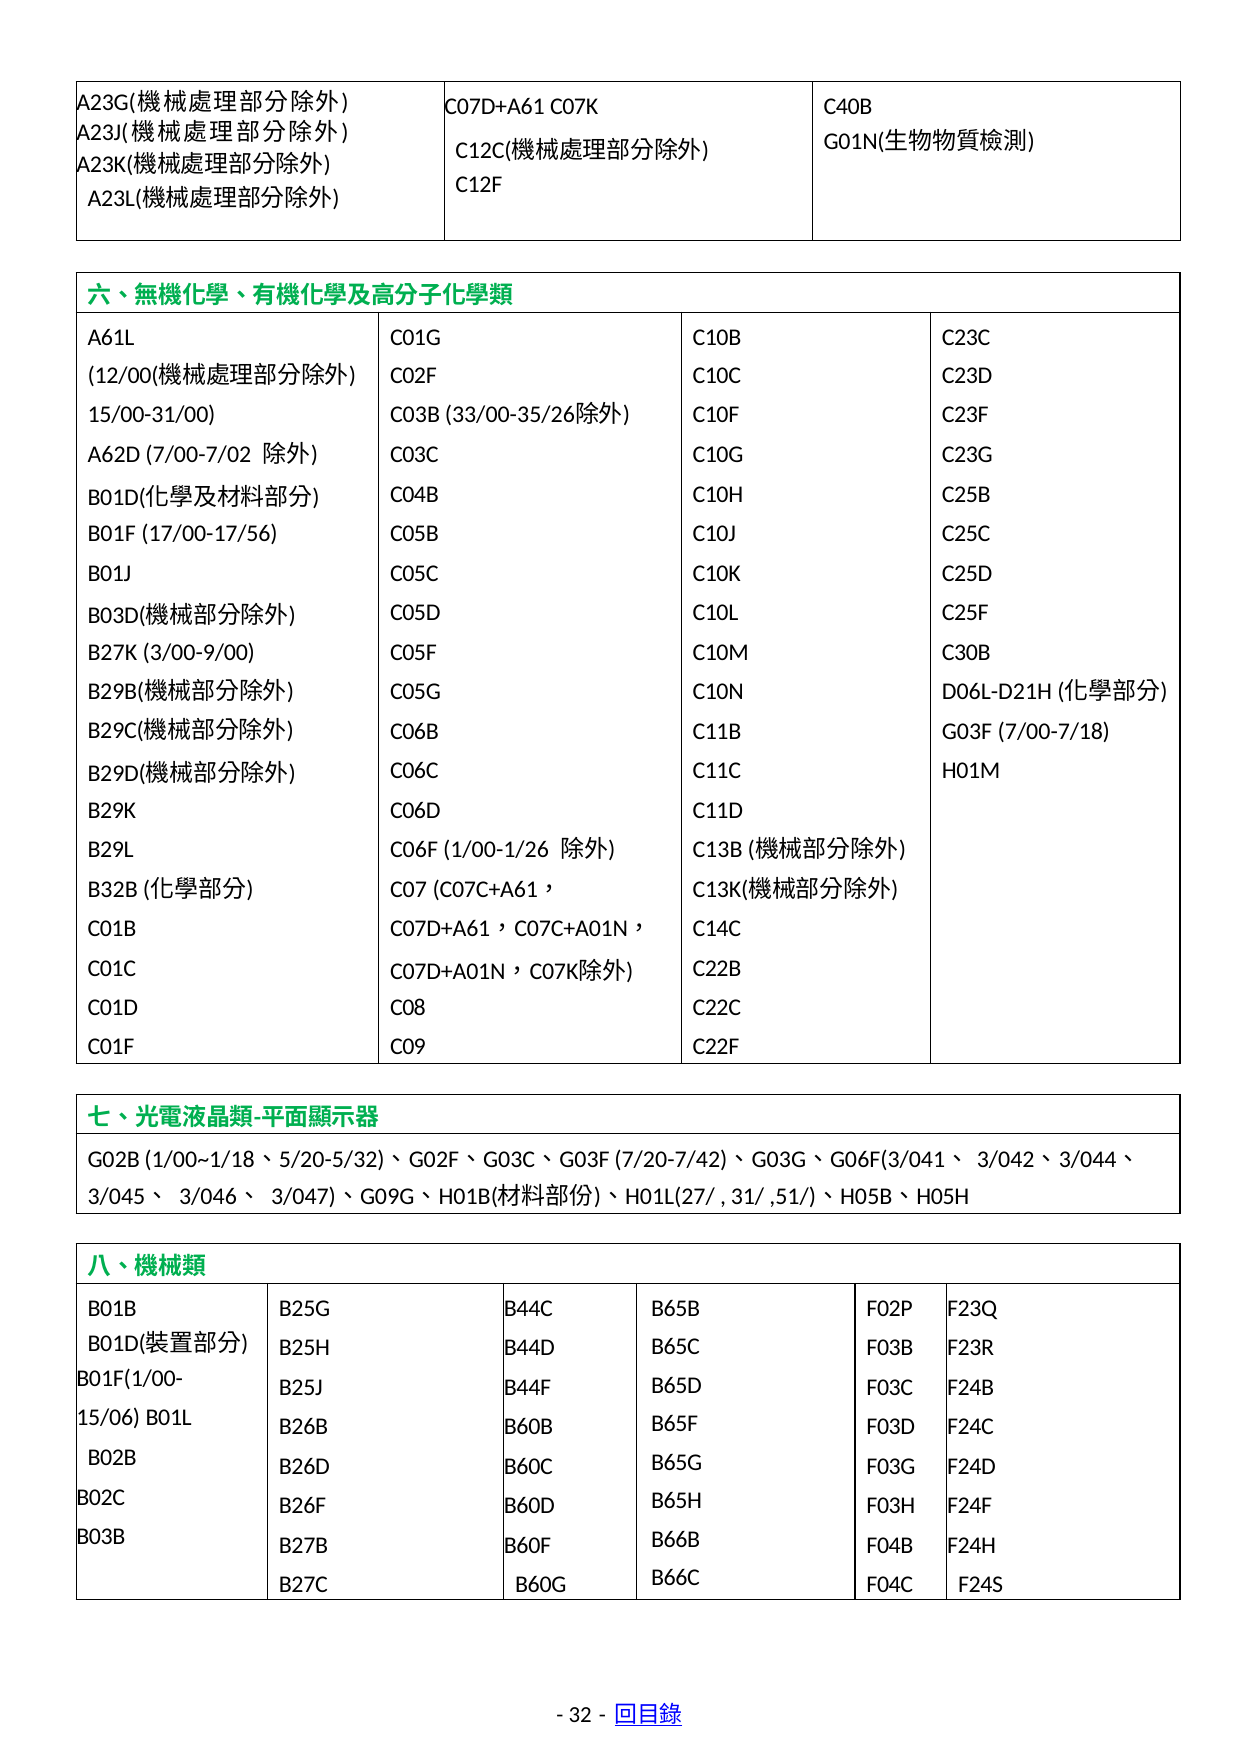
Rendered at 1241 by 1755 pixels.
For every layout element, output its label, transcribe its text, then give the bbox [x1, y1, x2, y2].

table_cell C25B [931, 472, 1179, 515]
table_cell C22C [682, 990, 930, 1029]
table_cell C03C [379, 432, 681, 472]
table_cell [931, 1029, 1179, 1063]
table_cell B65C [637, 1328, 854, 1366]
table_cell C10C [682, 353, 930, 393]
table_cell B32B (化學部分) [77, 867, 378, 907]
table_cell C02F [379, 353, 681, 393]
table_cell C10B [682, 313, 930, 353]
table_cell G03F (7/00-7/18) [931, 709, 1179, 748]
table_cell B65B [637, 1284, 854, 1328]
table_cell C05C [379, 555, 681, 590]
table_cell C06D [379, 792, 681, 828]
table_cell B29D(機械部分除外) [77, 749, 378, 792]
table_cell C06C [379, 749, 681, 792]
table_cell [931, 867, 1179, 907]
table_cell C04B [379, 472, 681, 515]
table_cell [931, 907, 1179, 946]
table_cell C23F [931, 393, 1179, 432]
table_cell [931, 946, 1179, 989]
table_cell C07D+A01N，C07K除外) [379, 946, 681, 989]
table_cell C25D [931, 555, 1179, 590]
table_cell C22F [682, 1029, 930, 1063]
table_cell C13K(機械部分除外) [682, 867, 930, 907]
table_cell C10L [682, 590, 930, 634]
table_cell G02B (1/00~1/18、5/20-5/32)、G02F、G03C、G03F (7/20-7/42)、G03G、G06F(3/041、 3/042、3/044、 3/045、 3/046、 3/047)、G09G、H01B(材料部份)、H01L(27/ , 31/ ,51/)、H05B、H05H [77, 1134, 1179, 1212]
table_cell B03D(機械部分除外) [77, 590, 378, 634]
table_cell C05B [379, 515, 681, 555]
table_cell C30B [931, 634, 1179, 669]
table_cell C07 (C07C+A61， [379, 867, 681, 907]
table_cell [931, 990, 1179, 1029]
table_cell B65D [637, 1366, 854, 1405]
table_cell B66C [637, 1559, 854, 1598]
table_cell B66B [637, 1520, 854, 1559]
table_cell C10N [682, 670, 930, 709]
table_cell C13B (機械部分除外) [682, 828, 930, 867]
table_cell C01B [77, 907, 378, 946]
table_cell B65G [637, 1443, 854, 1482]
table_cell A62D (7/00-7/02 除外) [77, 432, 378, 472]
table_cell C01G [379, 313, 681, 353]
table_header 七、光電液晶類-平面顯示器 [77, 1095, 1179, 1133]
table_cell B29B(機械部分除外) [77, 670, 378, 709]
table_cell B65H [637, 1482, 854, 1520]
table_cell B29C(機械部分除外) [77, 709, 378, 748]
table_cell B25G B25H B25J B26B B26D B26F B27B B27C [268, 1284, 503, 1598]
table_cell C10M [682, 634, 930, 669]
table_cell C14C [682, 907, 930, 946]
table_cell B27K (3/00-9/00) [77, 634, 378, 669]
table_cell B29K [77, 792, 378, 828]
table_cell F23Q F23R F24B F24C F24D F24F F24H F24S [947, 1284, 1179, 1598]
table_cell C23C [931, 313, 1179, 353]
table_cell B01D(化學及材料部分) [77, 472, 378, 515]
table_header C07D+A61 C07K C12C(機械處理部分除外) C12F [445, 82, 812, 240]
table_cell C23D [931, 353, 1179, 393]
table_cell C03B (33/00-35/26除外) [379, 393, 681, 432]
table_cell B01B B01D(裝置部分) B01F(1/00- 15/06) B01L B02B B02C B03B [77, 1284, 267, 1598]
table_cell A61L [77, 313, 378, 353]
table_cell C22B [682, 946, 930, 989]
table_cell C05F [379, 634, 681, 669]
table_cell C11B [682, 709, 930, 748]
table_cell [931, 792, 1179, 828]
table_cell C06F (1/00-1/26 除外) [379, 828, 681, 867]
table_cell C10G [682, 432, 930, 472]
table_cell D06L-D21H (化學部分) [931, 670, 1179, 709]
table_header A23G(機械處理部分除外) A23J(機械處理部分除外) A23K(機械處理部分除外) A23L(機械處理部分除外) [77, 82, 444, 240]
table_cell B01F (17/00-17/56) [77, 515, 378, 555]
table_cell C01F [77, 1029, 378, 1063]
table_cell (12/00(機械處理部分除外) [77, 353, 378, 393]
table_cell [931, 828, 1179, 867]
table_cell 15/00-31/00) [77, 393, 378, 432]
table_cell C01C [77, 946, 378, 989]
table_cell C05D [379, 590, 681, 634]
table_cell C06B [379, 709, 681, 748]
table_cell B29L [77, 828, 378, 867]
table_cell C10F [682, 393, 930, 432]
table_cell C25F [931, 590, 1179, 634]
table_header 六、無機化學、有機化學及高分子化學類 [77, 273, 1179, 312]
table_cell C23G [931, 432, 1179, 472]
table_header C40B G01N(生物物質檢測) [813, 82, 1180, 240]
table_cell C08 [379, 990, 681, 1029]
table_cell C25C [931, 515, 1179, 555]
table_cell C07D+A61，C07C+A01N， [379, 907, 681, 946]
table_cell C05G [379, 670, 681, 709]
table_cell C11D [682, 792, 930, 828]
table_cell C11C [682, 749, 930, 792]
table_header 八、機械類 [77, 1244, 1179, 1283]
table_cell F02P F03B F03C F03D F03G F03H F04B F04C [856, 1284, 946, 1598]
table_cell C10K [682, 555, 930, 590]
table_cell H01M [931, 749, 1179, 792]
table_cell B65F [637, 1405, 854, 1443]
table_cell C10J [682, 515, 930, 555]
table_cell B44C B44D B44F B60B B60C B60D B60F B60G [504, 1284, 636, 1598]
table_cell C10H [682, 472, 930, 515]
table_cell C01D [77, 990, 378, 1029]
table_cell C09 [379, 1029, 681, 1063]
table_cell B01J [77, 555, 378, 590]
